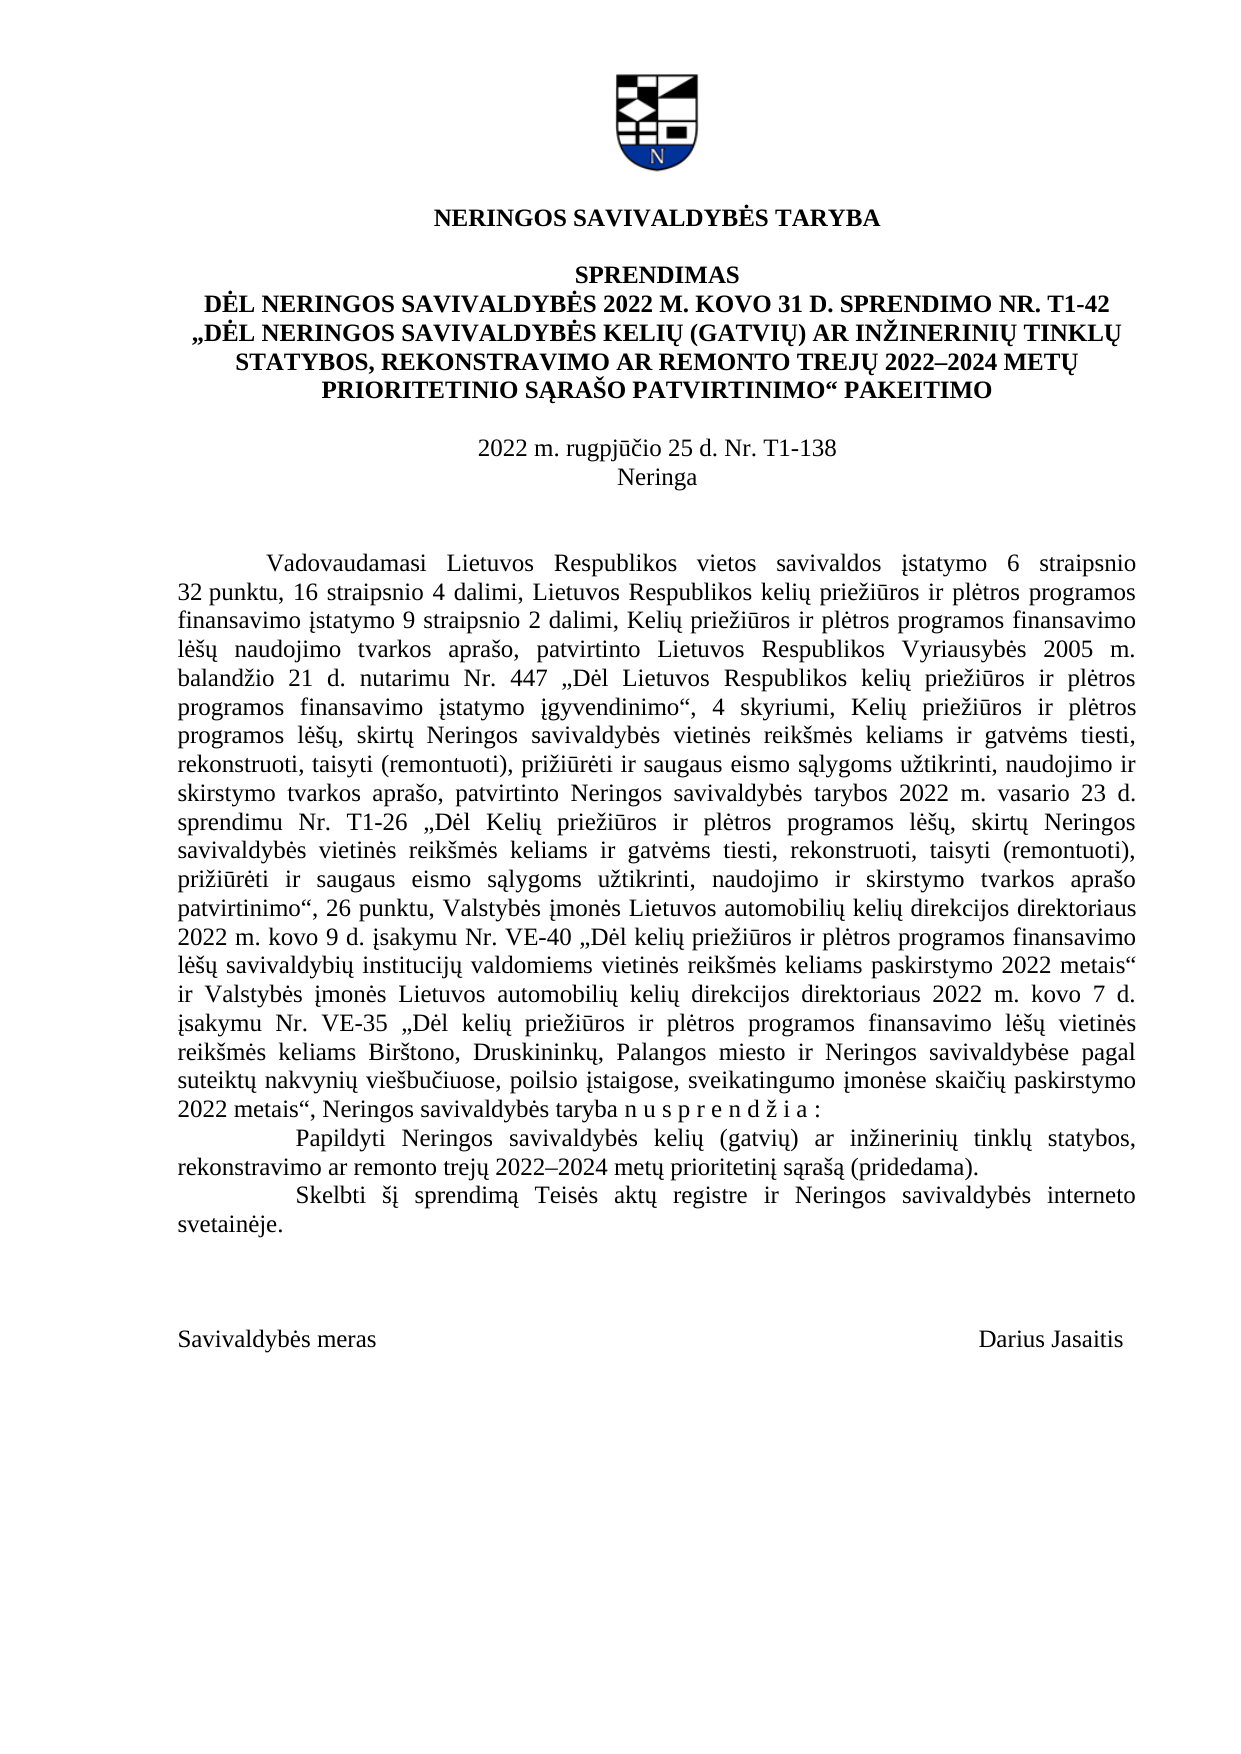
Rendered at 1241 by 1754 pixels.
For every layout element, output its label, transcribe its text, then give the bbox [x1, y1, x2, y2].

text Savivaldybės meras Darius Jasaitis [177, 1324, 1137, 1353]
text DĖL NERINGOS SAVIVALDYBĖS 2022 M. KOVO 31 D. SPRENDIMO NR. T1-42 „DĖL NERINGOS SAVIVALDYBĖS KELIŲ (GATVIŲ) AR INŽINERINIŲ TINKLŲ STATYBOS, REKONSTRAVIMO AR REMONTO TREJŲ 2022–2024 METŲ PRIORITETINIO SĄRAŠO PATVIRTINIMO“ PAKEITIMO [177, 289, 1137, 404]
text Vadovaudamasi Lietuvos Respublikos vietos savivaldos įstatymo 6 straipsnio 32 punktu, 16 straipsnio 4 dalimi, Lietuvos Respublikos kelių priežiūros ir plėtros programos finansavimo įstatymo 9 straipsnio 2 dalimi, Kelių priežiūros ir plėtros programos finansavimo lėšų naudojimo tvarkos aprašo, patvirtinto Lietuvos Respublikos Vyriausybės 2005 m. balandžio 21 d. nutarimu Nr. 447 „Dėl Lietuvos Respublikos kelių priežiūros ir plėtros programos finansavimo įstatymo įgyvendinimo“, 4 skyriumi, Kelių priežiūros ir plėtros programos lėšų, skirtų Neringos savivaldybės vietinės reikšmės keliams ir gatvėms tiesti, rekonstruoti, taisyti (remontuoti), prižiūrėti ir saugaus eismo sąlygoms užtikrinti, naudojimo ir skirstymo tvarkos aprašo, patvirtinto Neringos savivaldybės tarybos 2022 m. vasario 23 d. sprendimu Nr. T1-26 „Dėl Kelių priežiūros ir plėtros programos lėšų, skirtų Neringos savivaldybės vietinės reikšmės keliams ir gatvėms tiesti, rekonstruoti, taisyti (remontuoti), prižiūrėti ir saugaus eismo sąlygoms užtikrinti, naudojimo ir skirstymo tvarkos aprašo patvirtinimo“, 26 punktu, Valstybės įmonės Lietuvos automobilių kelių direkcijos direktoriaus 2022 m. kovo 9 d. įsakymu Nr. VE-40 „Dėl kelių priežiūros ir plėtros programos finansavimo lėšų savivaldybių institucijų valdomiems vietinės reikšmės keliams paskirstymo 2022 metais“ ir Valstybės įmonės Lietuvos automobilių kelių direkcijos direktoriaus 2022 m. kovo 7 d. įsakymu Nr. VE-35 „Dėl kelių priežiūros ir plėtros programos finansavimo lėšų vietinės reikšmės keliams Birštono, Druskininkų, Palangos miesto ir Neringos savivaldybėse pagal suteiktų nakvynių viešbučiuose, poilsio įstaigose, sveikatingumo įmonėse skaičių paskirstymo 2022 metais“, Neringos savivaldybės taryba nusprendžia: [177, 548, 1137, 1123]
text 2022 m. rugpjūčio 25 d. Nr. T1-138 [177, 433, 1137, 462]
text NERINGOS SAVIVALDYBĖS TARYBA [177, 203, 1137, 232]
text Papildyti Neringos savivaldybės kelių (gatvių) ar inžinerinių tinklų statybos, rekonstravimo ar remonto trejų 2022–2024 metų prioritetinį sąrašą (pridedama). [177, 1123, 1137, 1181]
text Neringa [177, 462, 1137, 491]
text SPRENDIMAS [177, 261, 1137, 289]
text Skelbti šį sprendimą Teisės aktų registre ir Neringos savivaldybės interneto svetainėje. [177, 1181, 1137, 1238]
